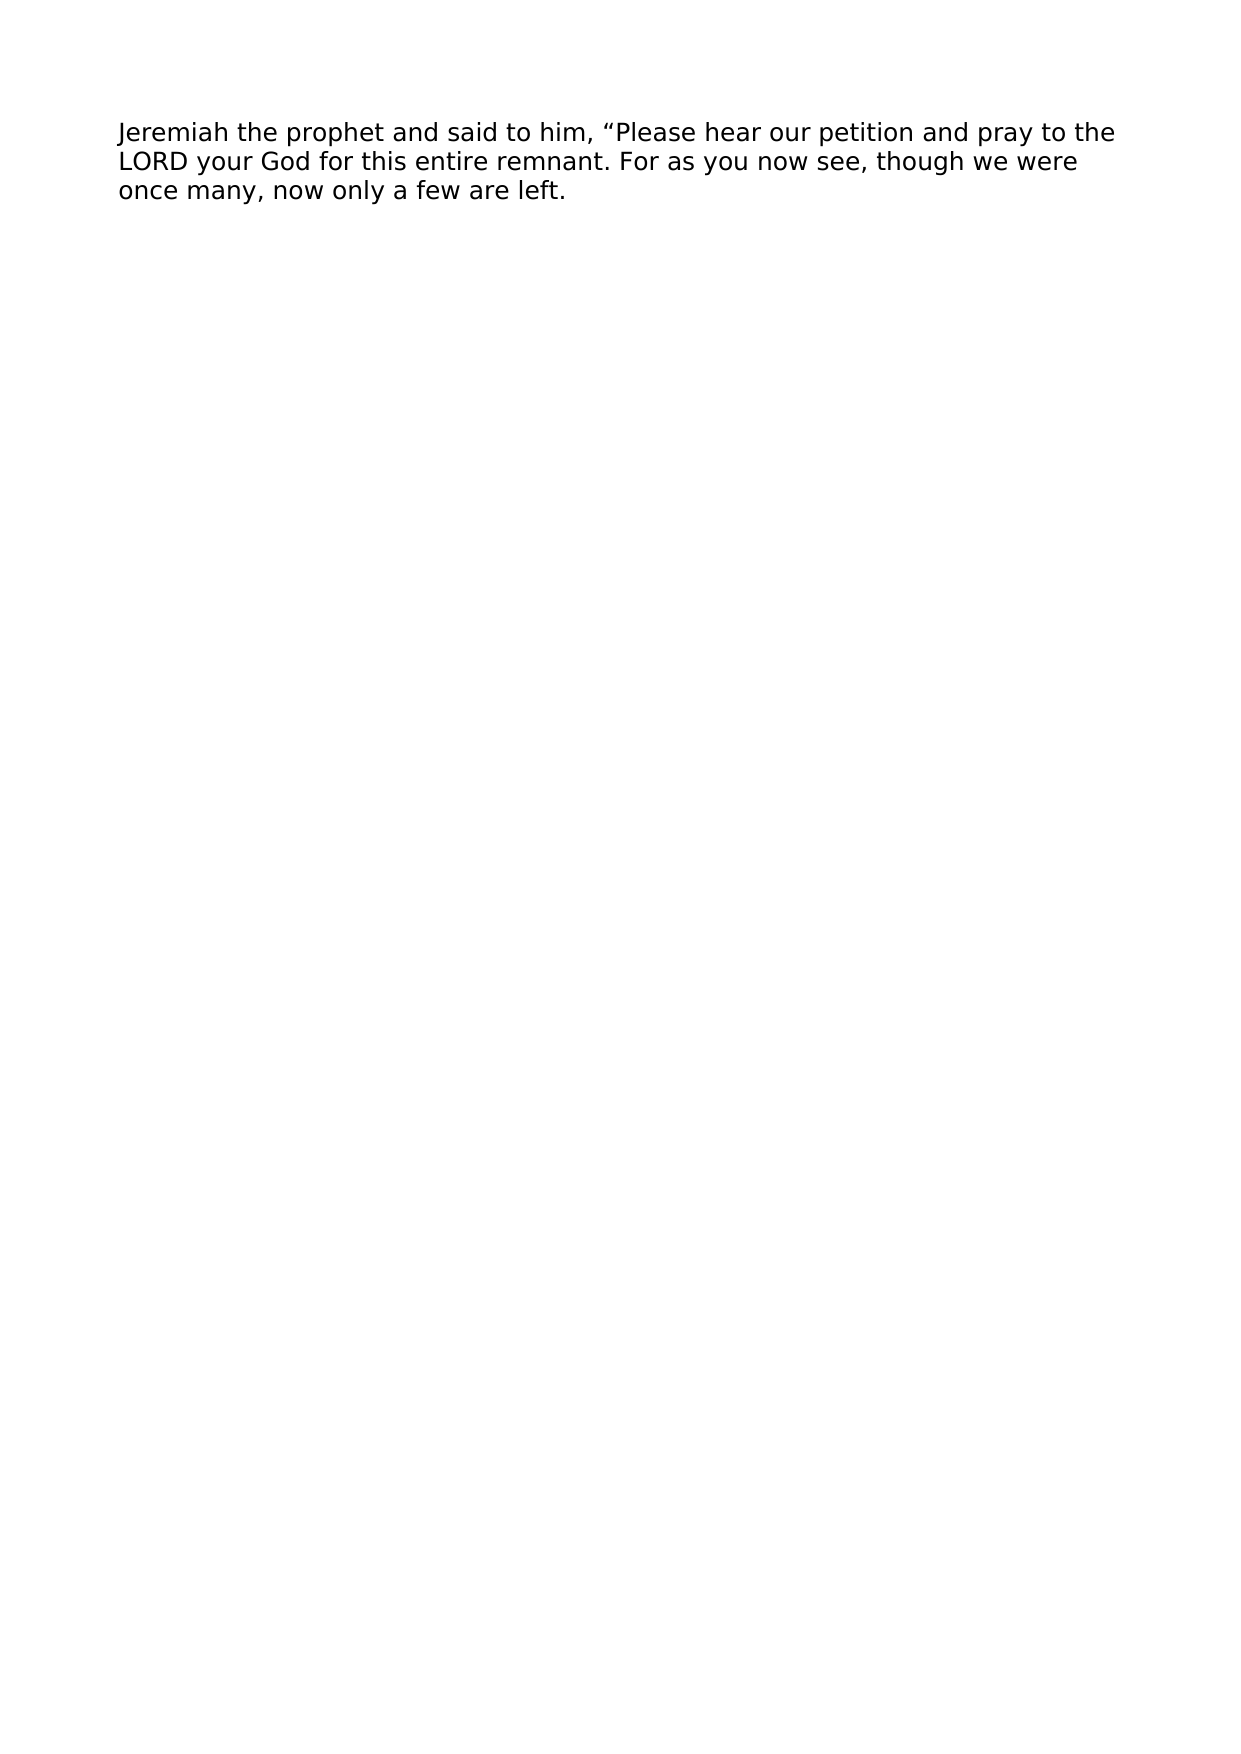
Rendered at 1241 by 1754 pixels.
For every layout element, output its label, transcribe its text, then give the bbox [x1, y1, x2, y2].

text Jeremiah the prophet and said to him, “Please hear our petition and pray to the LORD your God for this entire remnant. For as you now see, though we were once many, now only a few are left. [118, 118, 1122, 206]
